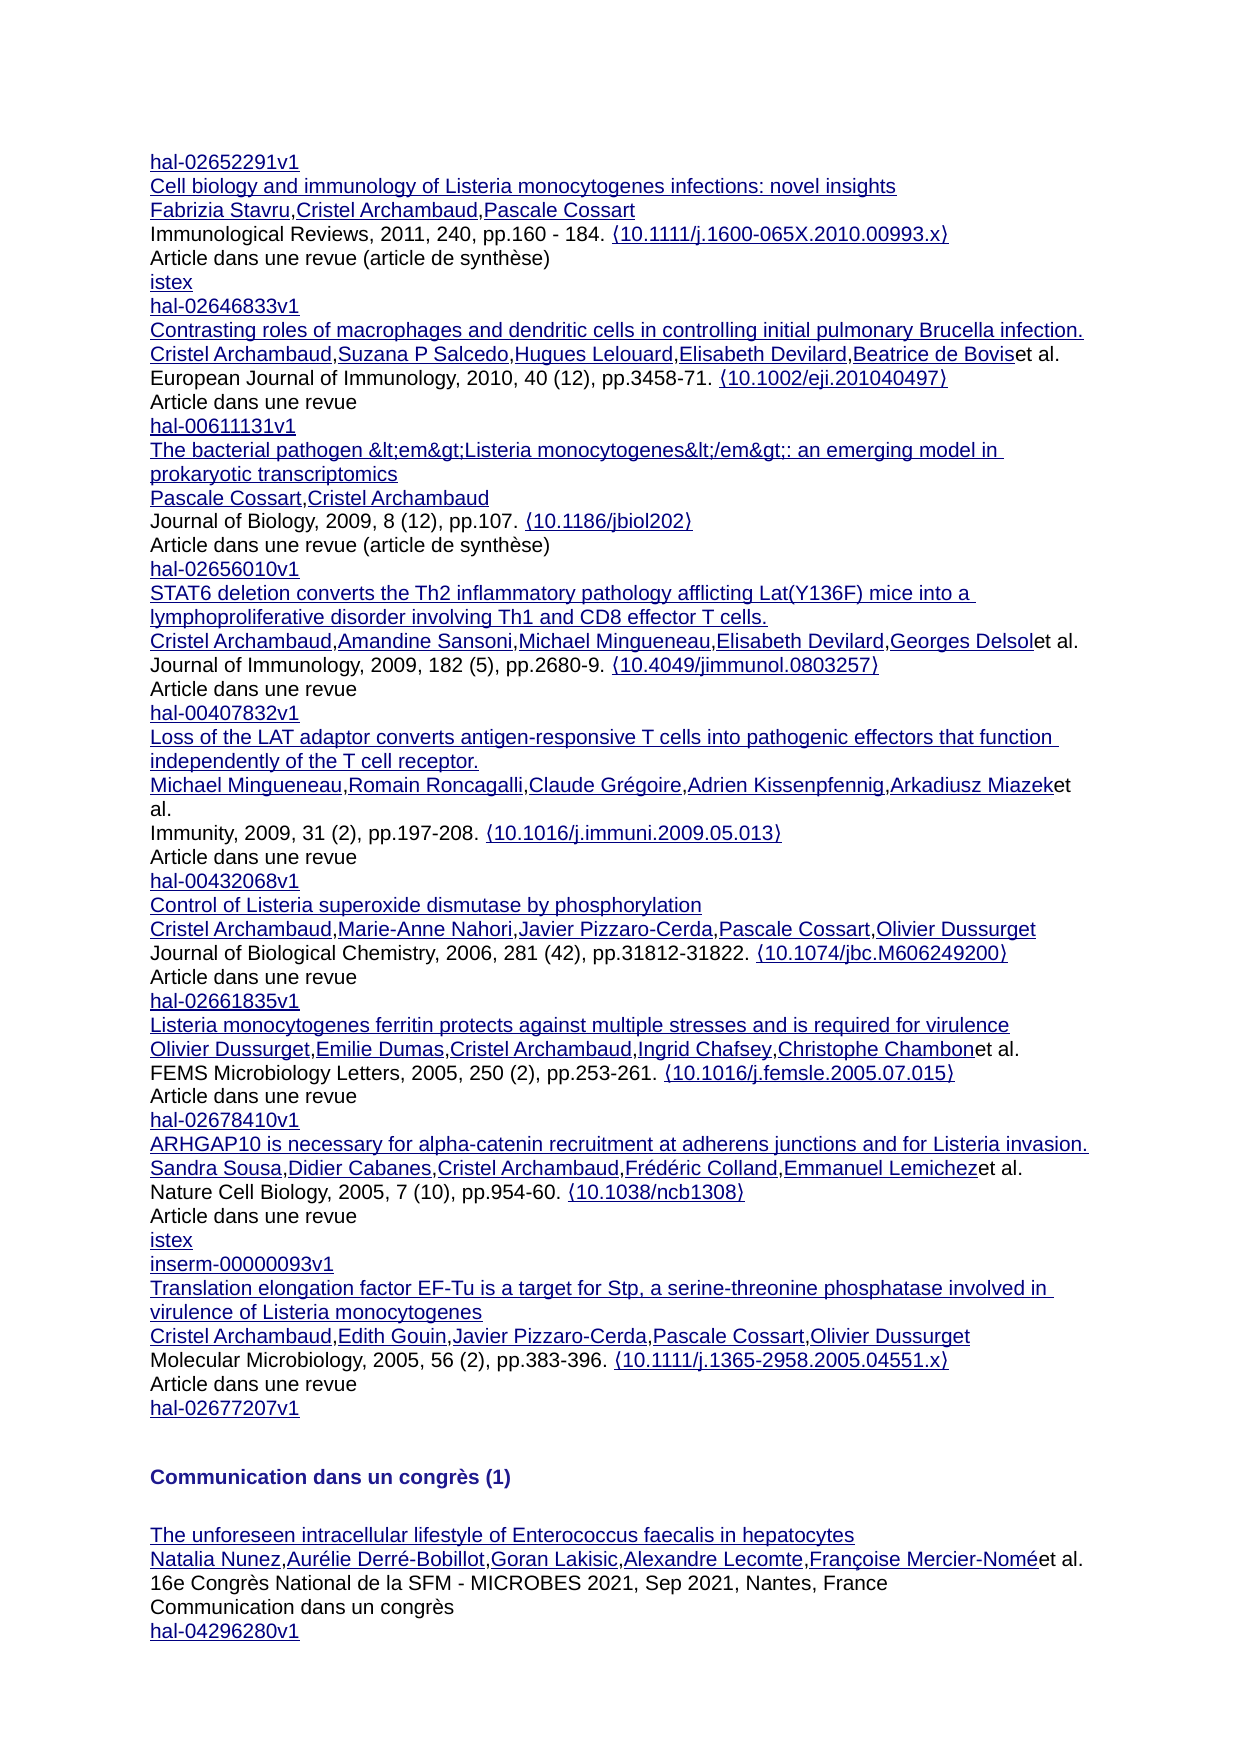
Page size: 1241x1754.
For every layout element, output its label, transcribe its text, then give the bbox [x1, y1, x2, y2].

subtitle Communication dans un congrès (1) [150, 1464, 1090, 1488]
table_cell The bacterial pathogen &lt;em&gt;Listeria monocytogenes&lt;/em&gt;: an emerging model in prokaryotic transcriptomics Pascale Cossart,Cristel Archambaud Journal of Biology, 2009, 8 (12), pp.107. ⟨10.1186/jbiol202⟩ Article dans une revue (article de synthèse) hal-02656010v1 [150, 438, 1090, 581]
table_cell Contrasting roles of macrophages and dendritic cells in controlling initial pulmonary Brucella infection. Cristel Archambaud,Suzana P Salcedo,Hugues Lelouard,Elisabeth Devilard,Beatrice de Boviset al. European Journal of Immunology, 2010, 40 (12), pp.3458-71. ⟨10.1002/eji.201040497⟩ Article dans une revue hal-00611131v1 [150, 318, 1090, 437]
table_cell Loss of the LAT adaptor converts antigen-responsive T cells into pathogenic effectors that function independently of the T cell receptor. Michael Mingueneau,Romain Roncagalli,Claude Grégoire,Adrien Kissenpfennig,Arkadiusz Miazeket al. Immunity, 2009, 31 (2), pp.197-208. ⟨10.1016/j.immuni.2009.05.013⟩ Article dans une revue hal-00432068v1 [150, 725, 1090, 893]
table_cell Listeria monocytogenes ferritin protects against multiple stresses and is required for virulence Olivier Dussurget,Emilie Dumas,Cristel Archambaud,Ingrid Chafsey,Christophe Chambonet al. FEMS Microbiology Letters, 2005, 250 (2), pp.253-261. ⟨10.1016/j.femsle.2005.07.015⟩ Article dans une revue hal-02678410v1 [150, 1013, 1090, 1132]
table_cell ARHGAP10 is necessary for alpha-catenin recruitment at adherens junctions and for Listeria invasion. Sandra Sousa,Didier Cabanes,Cristel Archambaud,Frédéric Colland,Emmanuel Lemichezet al. Nature Cell Biology, 2005, 7 (10), pp.954-60. ⟨10.1038/ncb1308⟩ Article dans une revue istex inserm-00000093v1 [150, 1132, 1090, 1276]
table_header The unforeseen intracellular lifestyle of Enterococcus faecalis in hepatocytes Natalia Nunez,Aurélie Derré-Bobillot,Goran Lakisic,Alexandre Lecomte,Françoise Mercier-Noméet al. 16e Congrès National de la SFM - MICROBES 2021, Sep 2021, Nantes, France Communication dans un congrès hal-04296280v1 [150, 1523, 1090, 1643]
table_cell STAT6 deletion converts the Th2 inflammatory pathology afflicting Lat(Y136F) mice into a lymphoproliferative disorder involving Th1 and CD8 effector T cells. Cristel Archambaud,Amandine Sansoni,Michael Mingueneau,Elisabeth Devilard,Georges Delsolet al. Journal of Immunology, 2009, 182 (5), pp.2680-9. ⟨10.4049/jimmunol.0803257⟩ Article dans une revue hal-00407832v1 [150, 581, 1090, 725]
table_cell Control of Listeria superoxide dismutase by phosphorylation Cristel Archambaud,Marie-Anne Nahori,Javier Pizzaro-Cerda,Pascale Cossart,Olivier Dussurget Journal of Biological Chemistry, 2006, 281 (42), pp.31812-31822. ⟨10.1074/jbc.M606249200⟩ Article dans une revue hal-02661835v1 [150, 893, 1090, 1012]
table_cell Translation elongation factor EF-Tu is a target for Stp, a serine-threonine phosphatase involved in virulence of Listeria monocytogenes Cristel Archambaud,Edith Gouin,Javier Pizzaro-Cerda,Pascale Cossart,Olivier Dussurget Molecular Microbiology, 2005, 56 (2), pp.383-396. ⟨10.1111/j.1365-2958.2005.04551.x⟩ Article dans une revue hal-02677207v1 [150, 1276, 1090, 1420]
table_cell hal-02652291v1 [150, 150, 1090, 174]
table_cell Cell biology and immunology of Listeria monocytogenes infections: novel insights Fabrizia Stavru,Cristel Archambaud,Pascale Cossart Immunological Reviews, 2011, 240, pp.160 - 184. ⟨10.1111/j.1600-065X.2010.00993.x⟩ Article dans une revue (article de synthèse) istex hal-02646833v1 [150, 174, 1090, 318]
